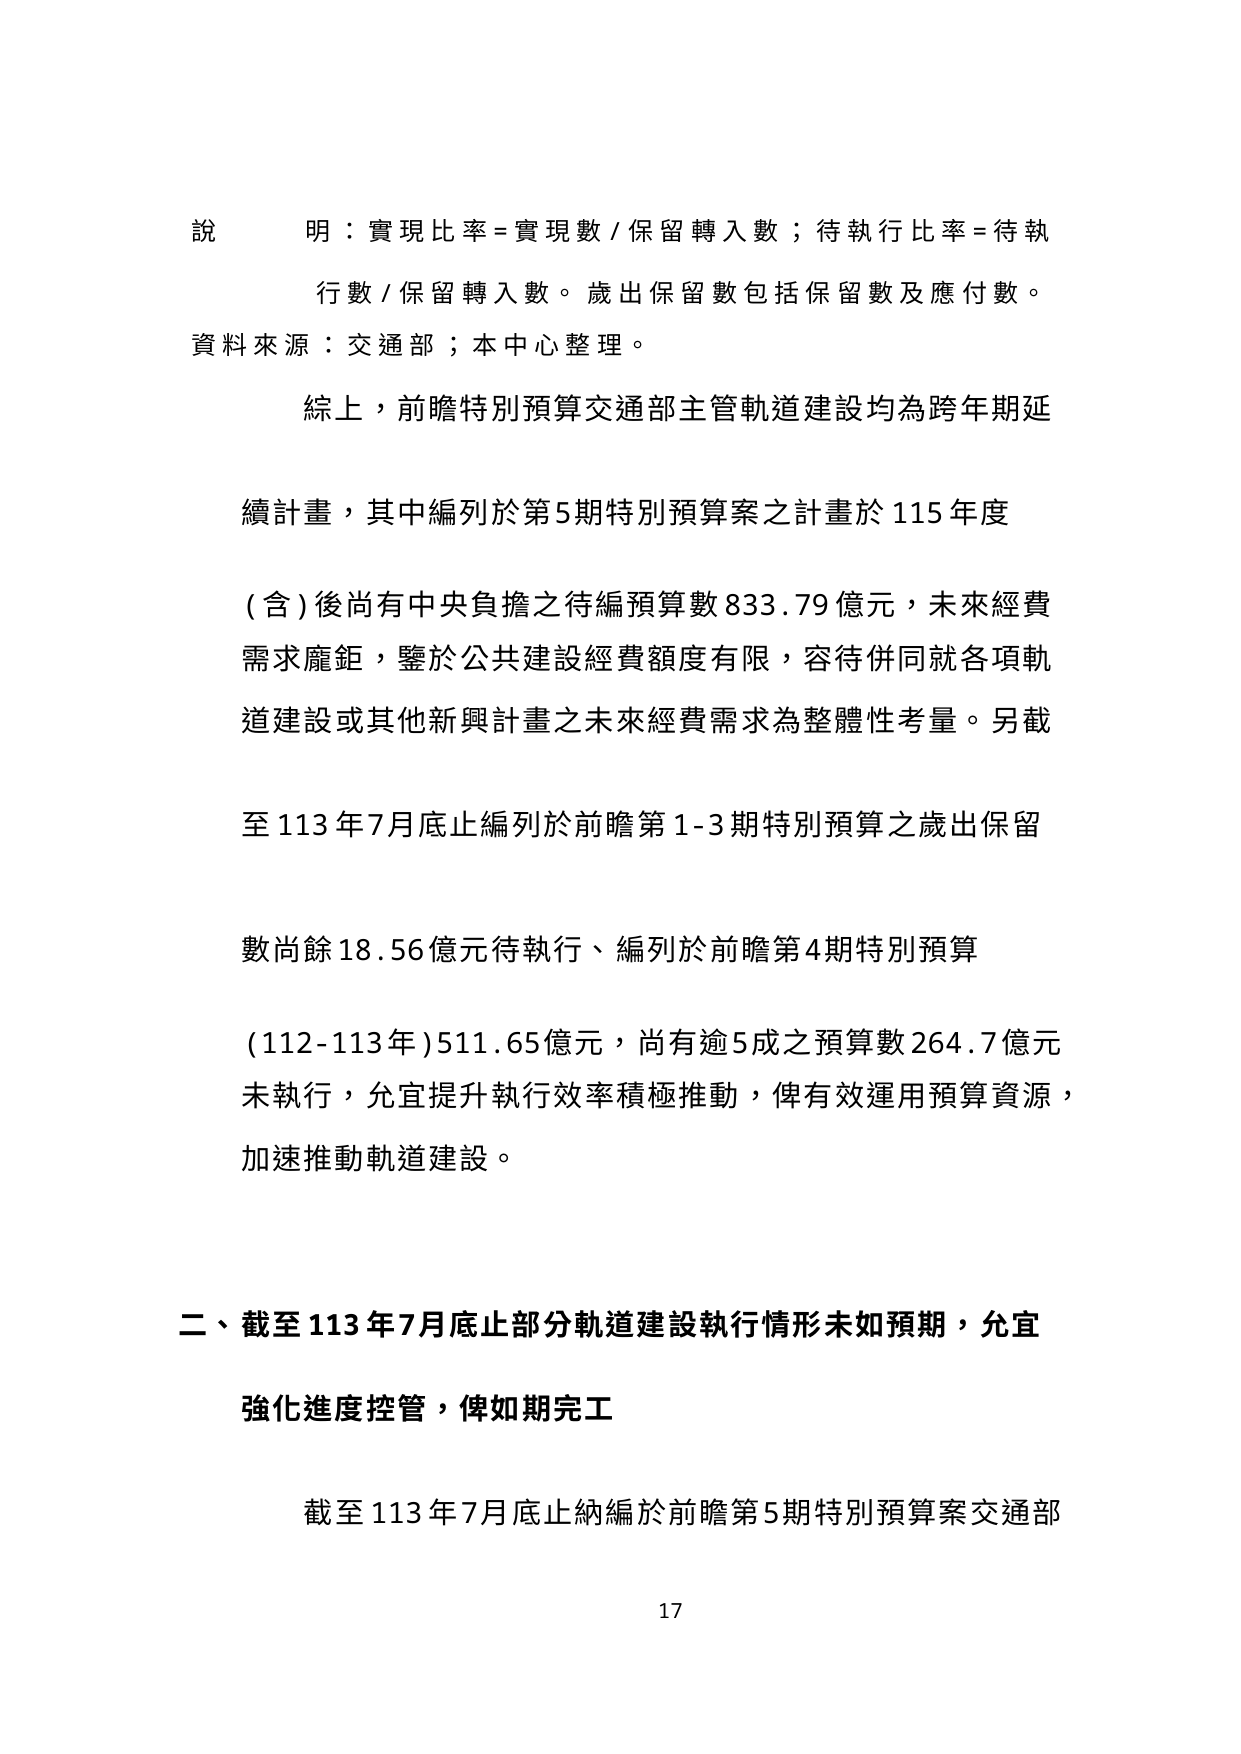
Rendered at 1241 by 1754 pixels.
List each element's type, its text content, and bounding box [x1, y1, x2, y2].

text 說 明：實現比率=實現數/保留轉入數；待執行比率=待執行數/保留轉入數。歲出保留數包括保留數及應付數。 [178, 177, 1063, 302]
text 截至113年7月底止納編於前瞻第5期特別預算案交通部 [236, 1427, 1063, 1552]
text 綜上，前瞻特別預算交通部主管軌道建設均為跨年期延續計畫，其中編列於第5期特別預算案之計畫於115年度(含)後尚有中央負擔之待編預算數833.79億元，未來經費需求龐鉅，鑒於公共建設經費額度有限，容待併同就各項軌道建設或其他新興計畫之未來經費需求為整體性考量。另截至113年7月底止編列於前瞻第1-3期特別預算之歲出保留數尚餘18.56億元待執行、編列於前瞻第4期特別預算(112-113年)511.65億元，尚有逾5成之預算數264.7億元未執行，允宜提升執行效率積極推動，俾有效運用預算資源，加速推動軌道建設。 [236, 365, 1063, 1177]
text 資料來源：交通部；本中心整理。 [178, 302, 1063, 365]
text 二、截至113年7月底止部分軌道建設執行情形未如預期，允宜強化進度控管，俾如期完工 [177, 1240, 1063, 1427]
